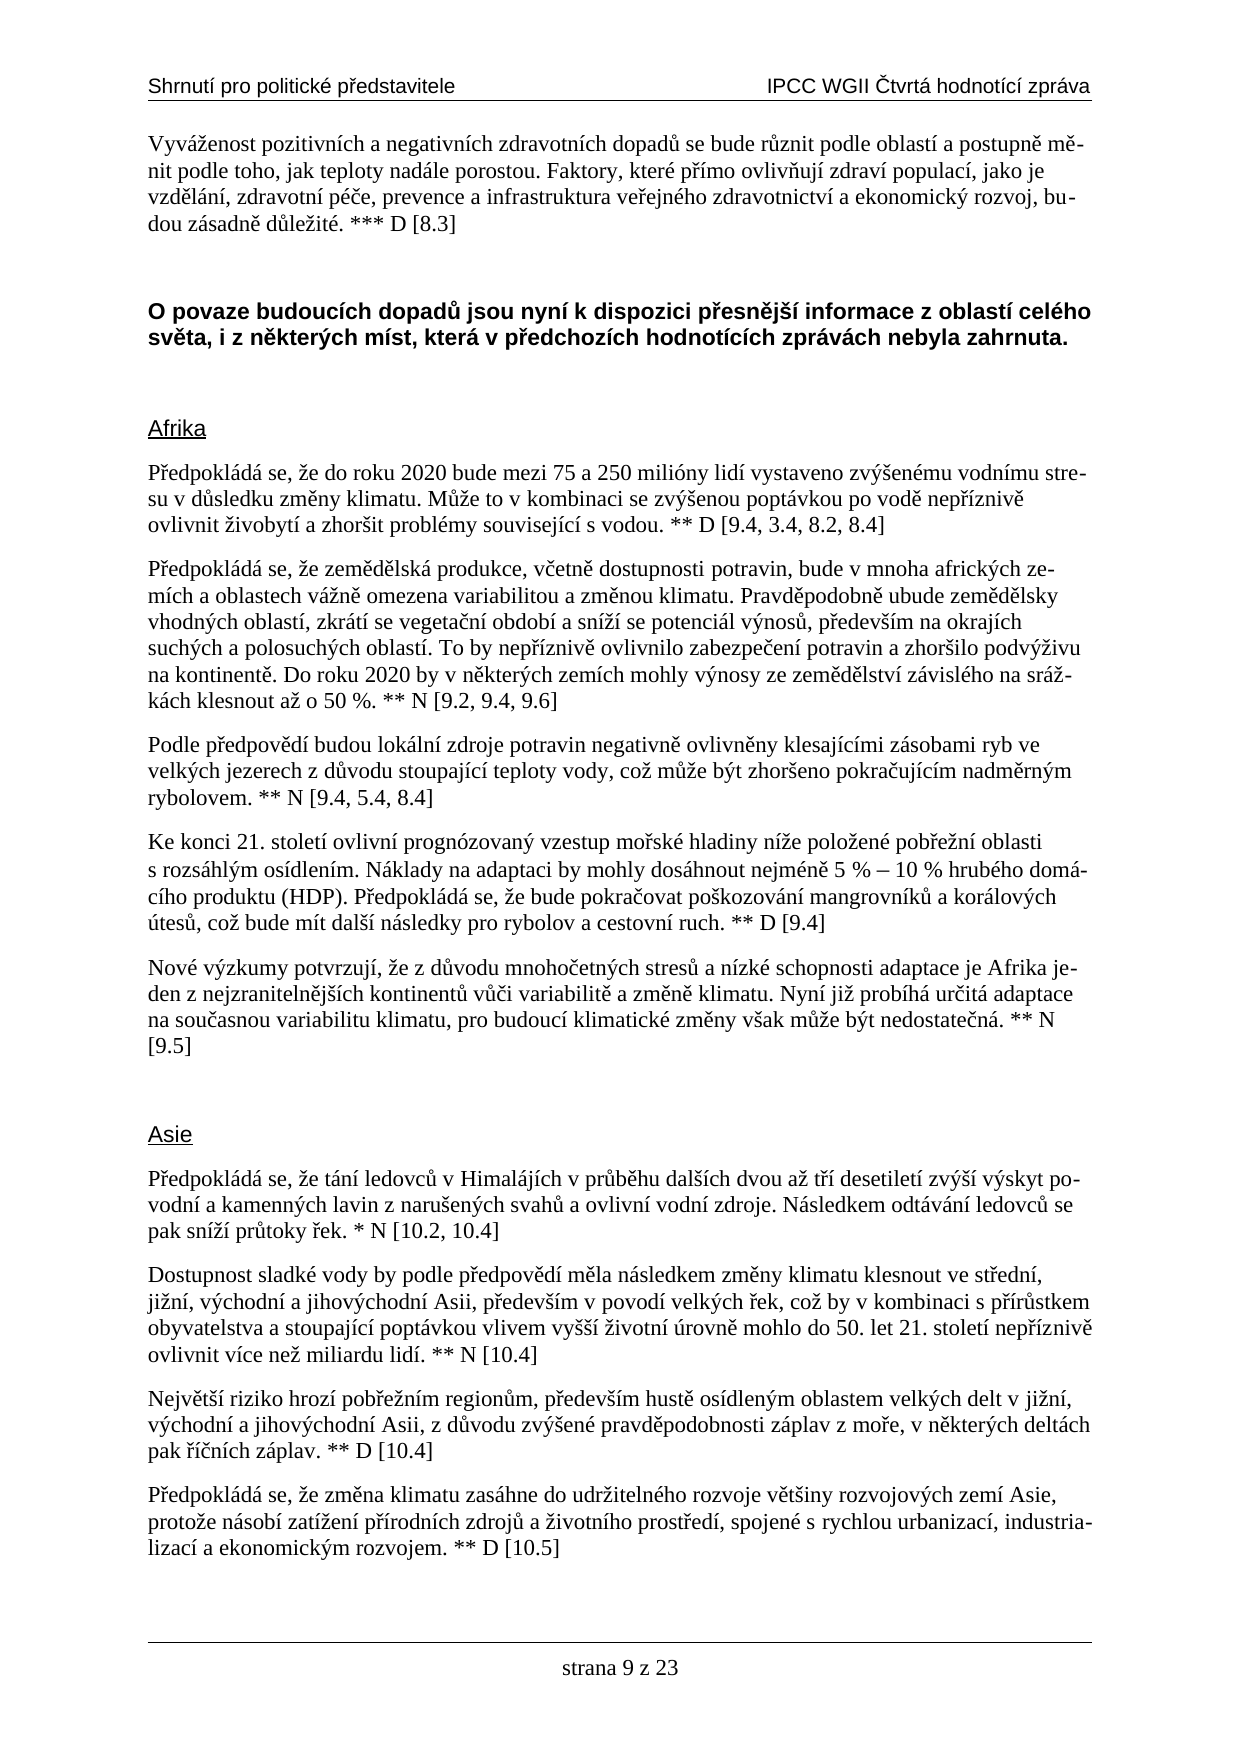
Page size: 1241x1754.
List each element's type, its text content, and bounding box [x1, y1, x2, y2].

text Dostupnost sladké vody by podle předpovědí měla následkem změny klimatu klesnout ve střední, jižní, východní a jihovýchodní Asii, především v povodí velkých řek, což by v kombinaci s přírůstkem obyvatelstva a stoupající poptávkou vlivem vyšší životní úrovně mohlo do 50. let 21. století nepříz­nivě ovlivnit více než miliardu lidí. ** N [10.4] [148, 1262, 1092, 1367]
text Ke konci 21. století ovlivní prognózovaný vzestup mořské hladiny níže položené pobřežní oblasti s rozsáhlým osídlením. Náklady na adaptaci by mohly dosáhnout nejméně 5 % – 10 % hrubého domá­cího produktu (HDP). Předpokládá se, že bude pokračovat poškozování mangrovníků a korálových útesů, což bude mít další následky pro rybolov a cestovní ruch. ** D [9.4] [148, 828, 1092, 936]
text Předpokládá se, že zemědělská produkce, včetně dostupnosti potravin, bude v mnoha afrických ze­mích a oblastech vážně omezena variabilitou a změnou klimatu. Pravděpodobně ubude zemědělsky vhodných oblastí, zkrátí se vegetační období a sníží se potenciál výnosů, především na okrajích suchých a polosuchých oblastí. To by nepříznivě ovlivnilo zabezpečení potravin a zhoršilo podvýživu na kontinentě. Do roku 2020 by v některých zemích mohly výnosy ze zemědělství závislého na sráž­kách klesnout až o 50 %. ** N [9.2, 9.4, 9.6] [148, 555, 1092, 713]
text Předpokládá se, že změna klimatu zasáhne do udržitelného rozvoje většiny rozvojových zemí Asie, protože násobí zatížení přírodních zdrojů a životního prostředí, spojené s rychlou urbanizací, industria­lizací a ekonomickým rozvojem. ** D [10.5] [148, 1481, 1092, 1561]
subtitle Asie [148, 1121, 1092, 1147]
text Předpokládá se, že tání ledovců v Himalájích v průběhu dalších dvou až tří desetiletí zvýší výskyt po­vodní a kamenných lavin z narušených svahů a ovlivní vodní zdroje. Následkem odtávání ledovců se pak sníží průtoky řek. * N [10.2, 10.4] [148, 1165, 1092, 1244]
text Největší riziko hrozí pobřežním regionům, především hustě osídleným oblastem velkých delt v jižní, východní a jihovýchodní Asii, z důvodu zvýšené pravděpodobnosti záplav z moře, v některých deltách pak říčních záplav. ** D [10.4] [148, 1385, 1092, 1464]
text Předpokládá se, že do roku 2020 bude mezi 75 a 250 milióny lidí vystaveno zvýšenému vodnímu stre­su v důsledku změny klimatu. Může to v kombinaci se zvýšenou poptávkou po vodě nepříznivě ovlivnit živobytí a zhoršit problémy související s vodou. ** D [9.4, 3.4, 8.2, 8.4] [148, 459, 1092, 538]
text O povaze budoucích dopadů jsou nyní k dispozici přesnější informace z oblastí celého světa, i z některých míst, která v předchozích hodnotících zprávách nebyla zahrnuta. [148, 298, 1092, 350]
subtitle Afrika [148, 414, 1092, 441]
text Vyváženost pozitivních a negativních zdravotních dopadů se bude různit podle oblastí a postupně mě­nit podle toho, jak teploty nadále porostou. Faktory, které přímo ovlivňují zdraví populací, jako je vzdělání, zdravotní péče, prevence a infrastruktura veřejného zdravotnictví a ekonomický rozvoj, bu­dou zásadně důležité. *** D [8.3] [148, 131, 1092, 236]
text Podle předpovědí budou lokální zdroje potravin negativně ovlivněny klesajícími zásobami ryb ve velkých jezerech z důvodu stoupající teploty vody, což může být zhoršeno pokračujícím nadměrným rybolovem. ** N [9.4, 5.4, 8.4] [148, 731, 1092, 810]
text Nové výzkumy potvrzují, že z důvodu mnohočetných stresů a nízké schopnosti adaptace je Afrika je­den z nejzranitelnějších kontinentů vůči variabilitě a změně klimatu. Nyní již probíhá určitá adaptace na současnou variabilitu klimatu, pro budoucí klimatické změny však může být nedostatečná. ** N [9.5] [148, 953, 1092, 1059]
